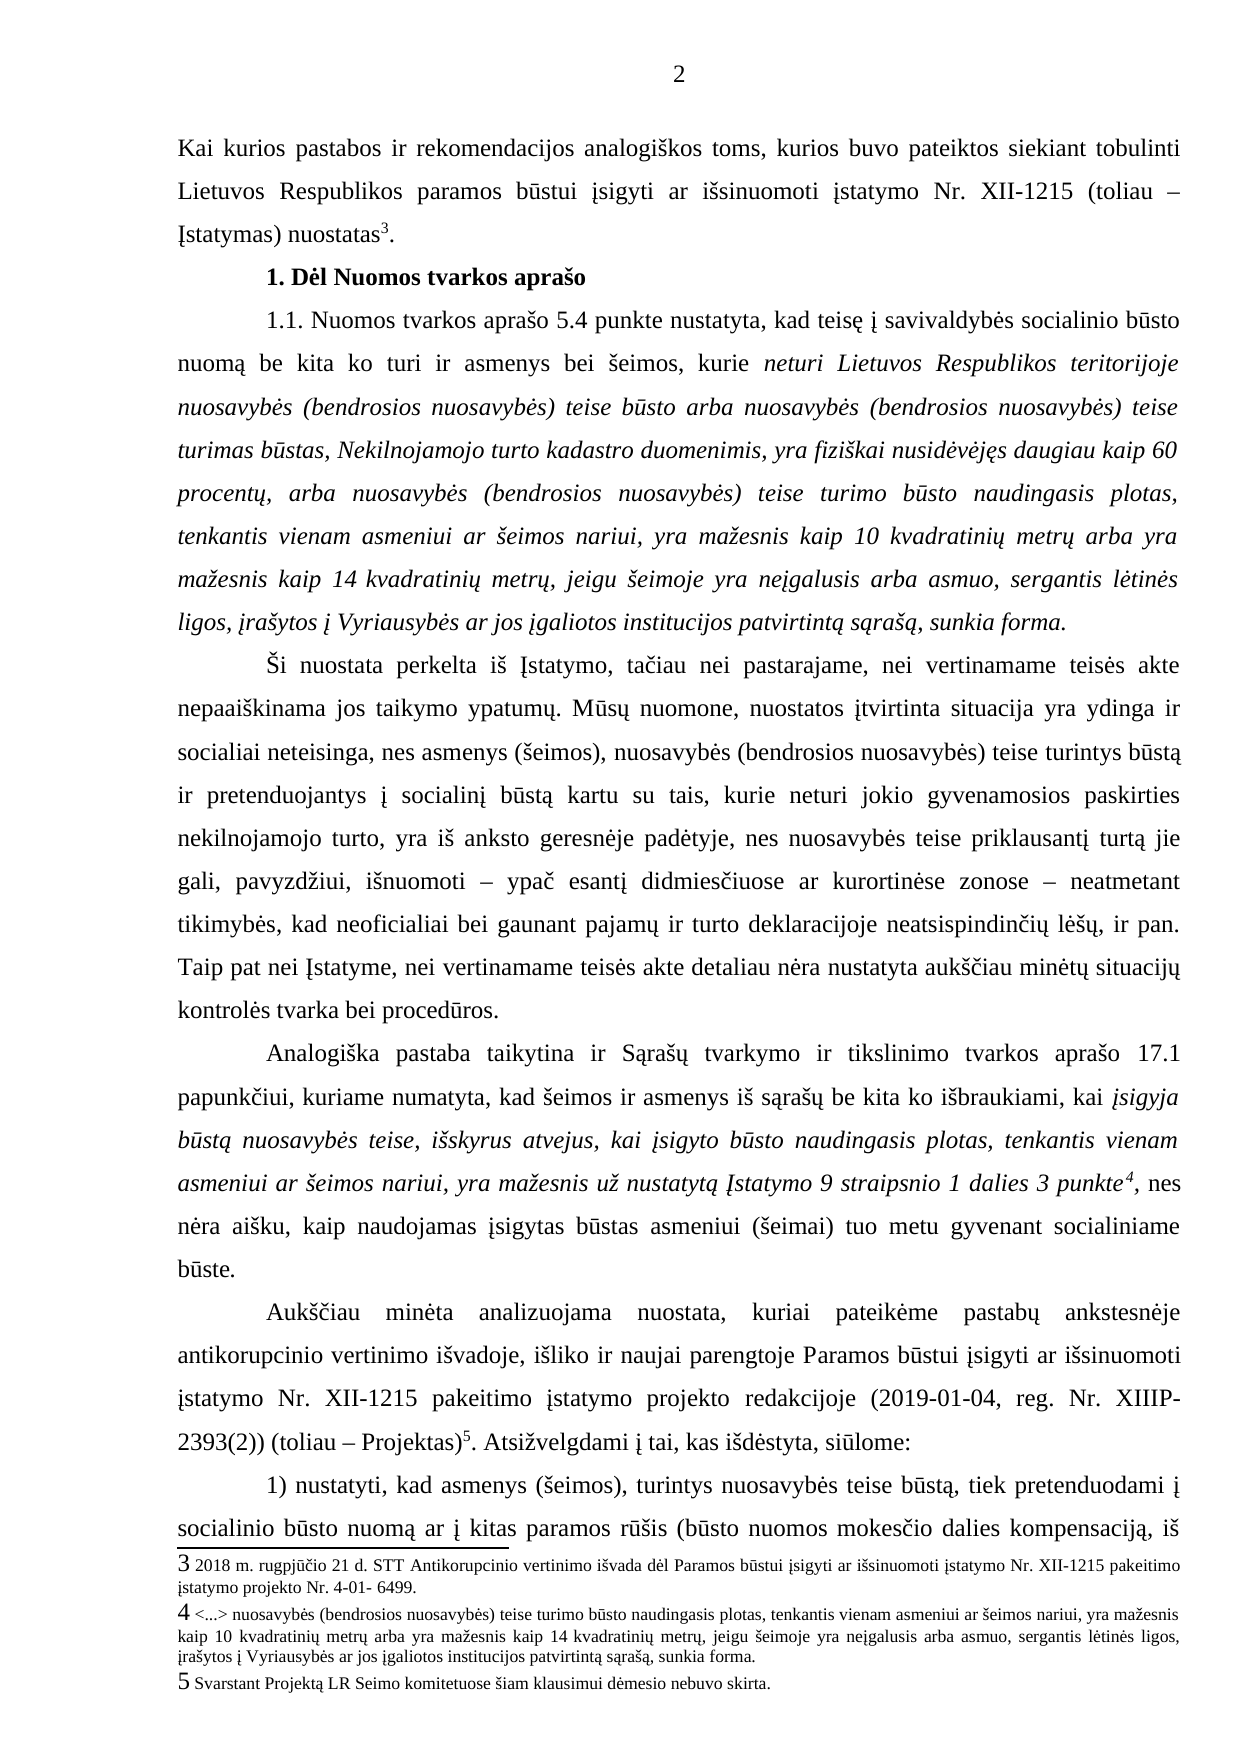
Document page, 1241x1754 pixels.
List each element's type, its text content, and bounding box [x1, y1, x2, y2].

text Svarstant Projektą LR Seimo komitetuose šiam klausimui dėmesio nebuvo skirta. [177, 1666, 1181, 1695]
text 2018 m. rugpjūčio 21 d. STT Antikorupcinio vertinimo išvada dėl Paramos būstui įsigyti ar išsinuomoti įstatymo Nr. XII-1215 pakeitimo įstatymo projekto Nr. 4-01-6499. [177, 1548, 1181, 1597]
text 1.1. Nuomos tvarkos aprašo 5.4 punkte nustatyta, kad teisę į savivaldybės socialinio būsto nuomą be kita ko turi ir asmenys bei šeimos, kurie neturi Lietuvos Respublikos teritorijoje nuosavybės (bendrosios nuosavybės) teise būsto arba nuosavybės (bendrosios nuosavybės) teise turimas būstas, Nekilnojamojo turto kadastro duomenimis, yra fiziškai nusidėvėjęs daugiau kaip 60 procentų, arba nuosavybės (bendrosios nuosavybės) teise turimo būsto naudingasis plotas, tenkantis vienam asmeniui ar šeimos nariui, yra mažesnis kaip 10 kvadratinių metrų arba yra mažesnis kaip 14 kvadratinių metrų, jeigu šeimoje yra neįgalusis arba asmuo, sergantis lėtinės ligos, įrašytos į Vyriausybės ar jos įgaliotos institucijos patvirtintą sąrašą, sunkia forma. [177, 305, 1181, 636]
text Kai kurios pastabos ir rekomendacijos analogiškos toms, kurios buvo pateiktos siekiant tobulinti Lietuvos Respublikos paramos būstui įsigyti ar išsinuomoti įstatymo Nr. XII-1215 (toliau – Įstatymas) nuostatas. [177, 133, 1181, 248]
text Aukščiau minėta analizuojama nuostata, kuriai pateikėme pastabų ankstesnėje antikorupcinio vertinimo išvadoje, išliko ir naujai parengtoje Paramos būstui įsigyti ar išsinuomoti įstatymo Nr. XII-1215 pakeitimo įstatymo projekto redakcijoje (2019-01-04, reg. Nr. XIIIP-2393(2)) (toliau – Projektas). Atsižvelgdami į tai, kas išdėstyta, siūlome: [177, 1297, 1181, 1455]
text 1. Dėl Nuomos tvarkos aprašo [177, 262, 1181, 291]
text <...> nuosavybės (bendrosios nuosavybės) teise turimo būsto naudingasis plotas, tenkantis vienam asmeniui ar šeimos nariui, yra mažesnis kaip 10 kvadratinių metrų arba yra mažesnis kaip 14 kvadratinių metrų, jeigu šeimoje yra neįgalusis arba asmuo, sergantis lėtinės ligos, įrašytos į Vyriausybės ar jos įgaliotos institucijos patvirtintą sąrašą, sunkia forma. [177, 1597, 1181, 1666]
text Ši nuostata perkelta iš Įstatymo, tačiau nei pastarajame, nei vertinamame teisės akte nepaaiškinama jos taikymo ypatumų. Mūsų nuomone, nuostatos įtvirtinta situacija yra ydinga ir socialiai neteisinga, nes asmenys (šeimos), nuosavybės (bendrosios nuosavybės) teise turintys būstą ir pretenduojantys į socialinį būstą kartu su tais, kurie neturi jokio gyvenamosios paskirties nekilnojamojo turto, yra iš anksto geresnėje padėtyje, nes nuosavybės teise priklausantį turtą jie gali, pavyzdžiui, išnuomoti – ypač esantį didmiesčiuose ar kurortinėse zonose – neatmetant tikimybės, kad neoficialiai bei gaunant pajamų ir turto deklaracijoje neatsispindinčių lėšų, ir pan. Taip pat nei Įstatyme, nei vertinamame teisės akte detaliau nėra nustatyta aukščiau minėtų situacijų kontrolės tvarka bei procedūros. [177, 650, 1181, 1024]
text 1) nustatyti, kad asmenys (šeimos), turintys nuosavybės teise būstą, tiek pretenduodami į socialinio būsto nuomą ar į kitas paramos rūšis (būsto nuomos mokesčio dalies kompensaciją, iš [177, 1470, 1181, 1542]
text Analogiška pastaba taikytina ir Sąrašų tvarkymo ir tikslinimo tvarkos aprašo 17.1 papunkčiui, kuriame numatyta, kad šeimos ir asmenys iš sąrašų be kita ko išbraukiami, kai įsigyja būstą nuosavybės teise, išskyrus atvejus, kai įsigyto būsto naudingasis plotas, tenkantis vienam asmeniui ar šeimos nariui, yra mažesnis už nustatytą Įstatymo 9 straipsnio 1 dalies 3 punkte, nes nėra aišku, kaip naudojamas įsigytas būstas asmeniui (šeimai) tuo metu gyvenant socialiniame būste. [177, 1038, 1181, 1283]
